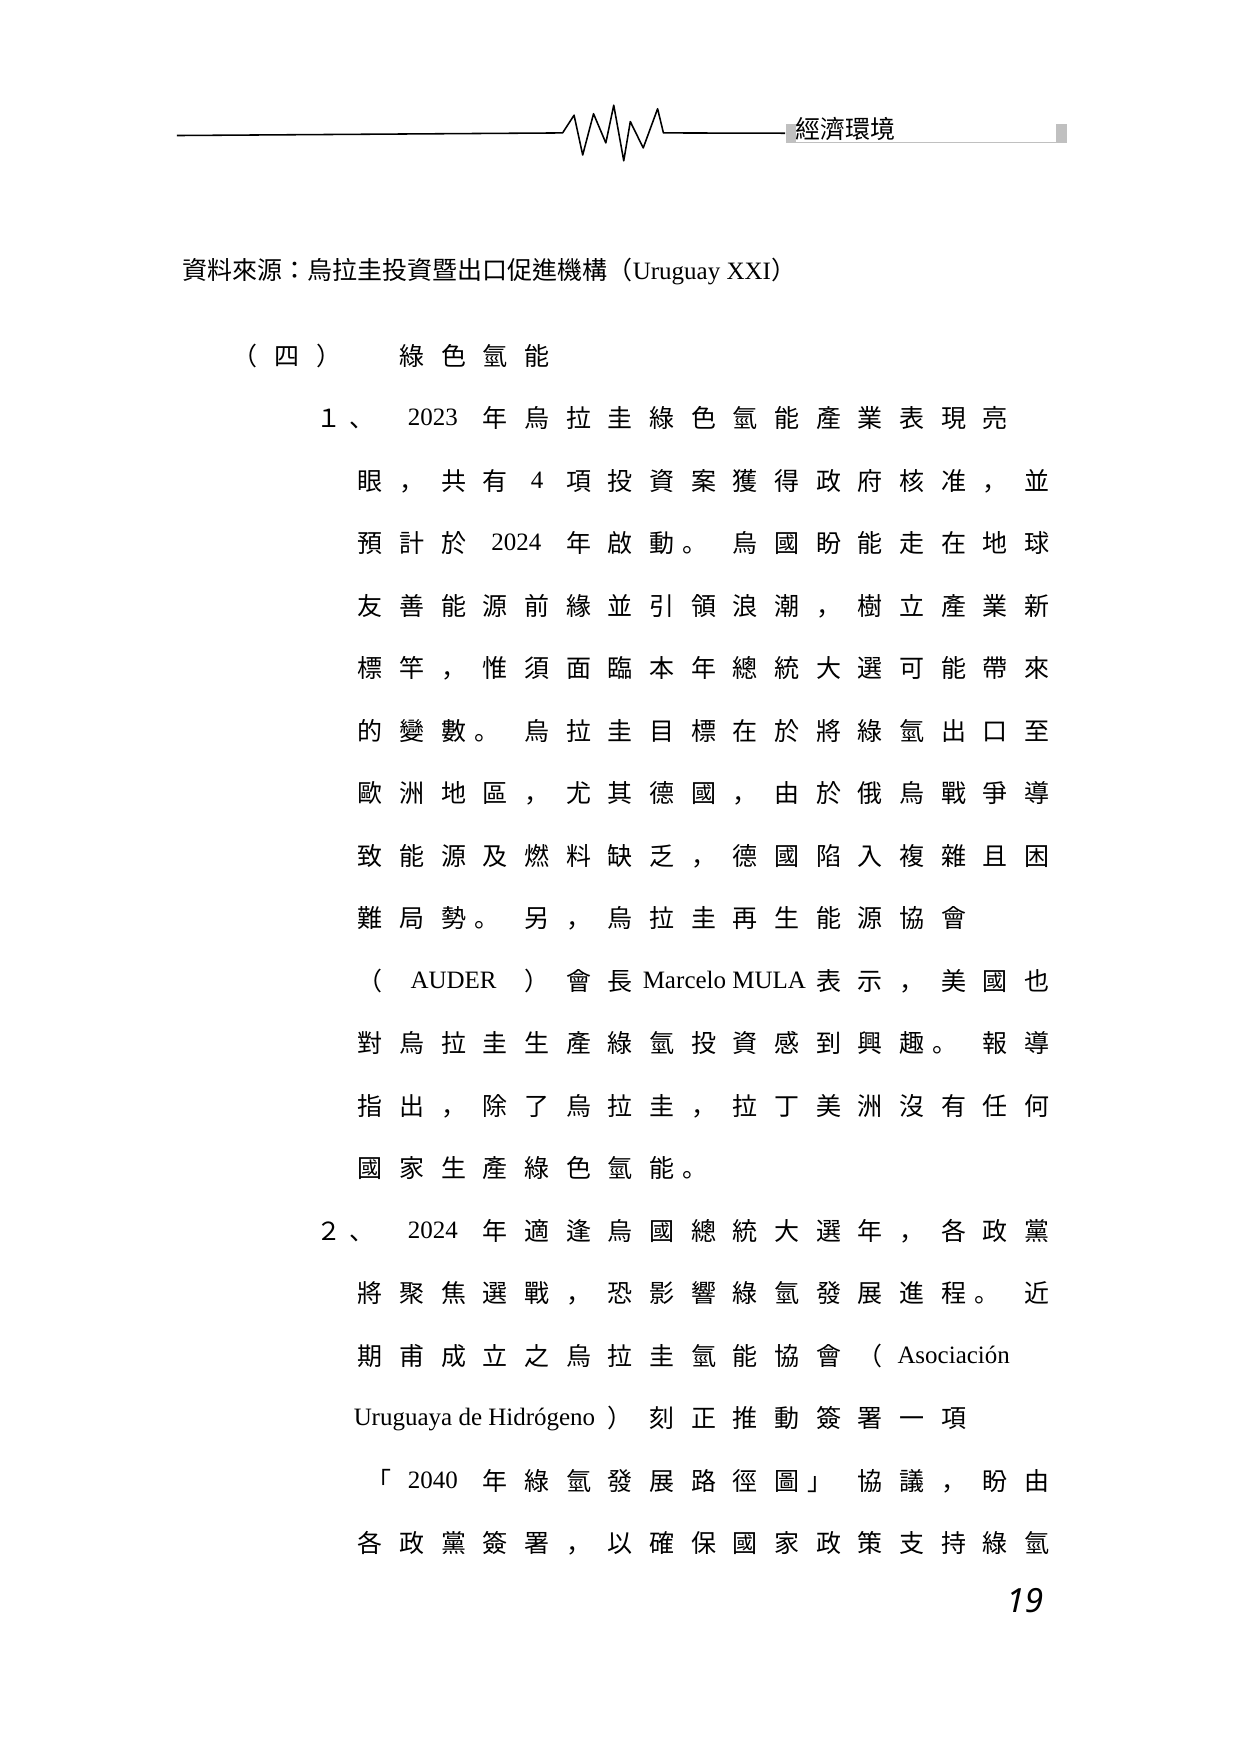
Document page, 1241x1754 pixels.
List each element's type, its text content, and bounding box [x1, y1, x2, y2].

text ２、2024年適逢烏國總統大選年，各政黨將聚焦選戰，恐影響綠氫發展進程。近期甫成立之烏拉圭氫能協會（Asociación Uruguaya de Hidrógeno）刻正推動簽署一項「2040年綠氫發展路徑圖」協議，盼由各政黨簽署，以確保國家政策支持綠氫 [281, 1188, 1058, 1563]
text 資料來源：烏拉圭投資暨出口促進機構（Uruguay XXI） [183, 250, 1058, 286]
text （四） 綠色氫能 [207, 313, 1058, 375]
text １、2023年烏拉圭綠色氫能產業表現亮眼，共有4項投資案獲得政府核准，並預計於2024年啟動。烏國盼能走在地球友善能源前緣並引領浪潮，樹立產業新標竿，惟須面臨本年總統大選可能帶來的變數。烏拉圭目標在於將綠氫出口至歐洲地區，尤其德國，由於俄烏戰爭導致能源及燃料缺乏，德國陷入複雜且困難局勢。另，烏拉圭再生能源協會（AUDER）會長Marcelo MULA表示，美國也對烏拉圭生產綠氫投資感到興趣。報導指出，除了烏拉圭，拉丁美洲沒有任何國家生產綠色氫能。 [281, 375, 1058, 1188]
